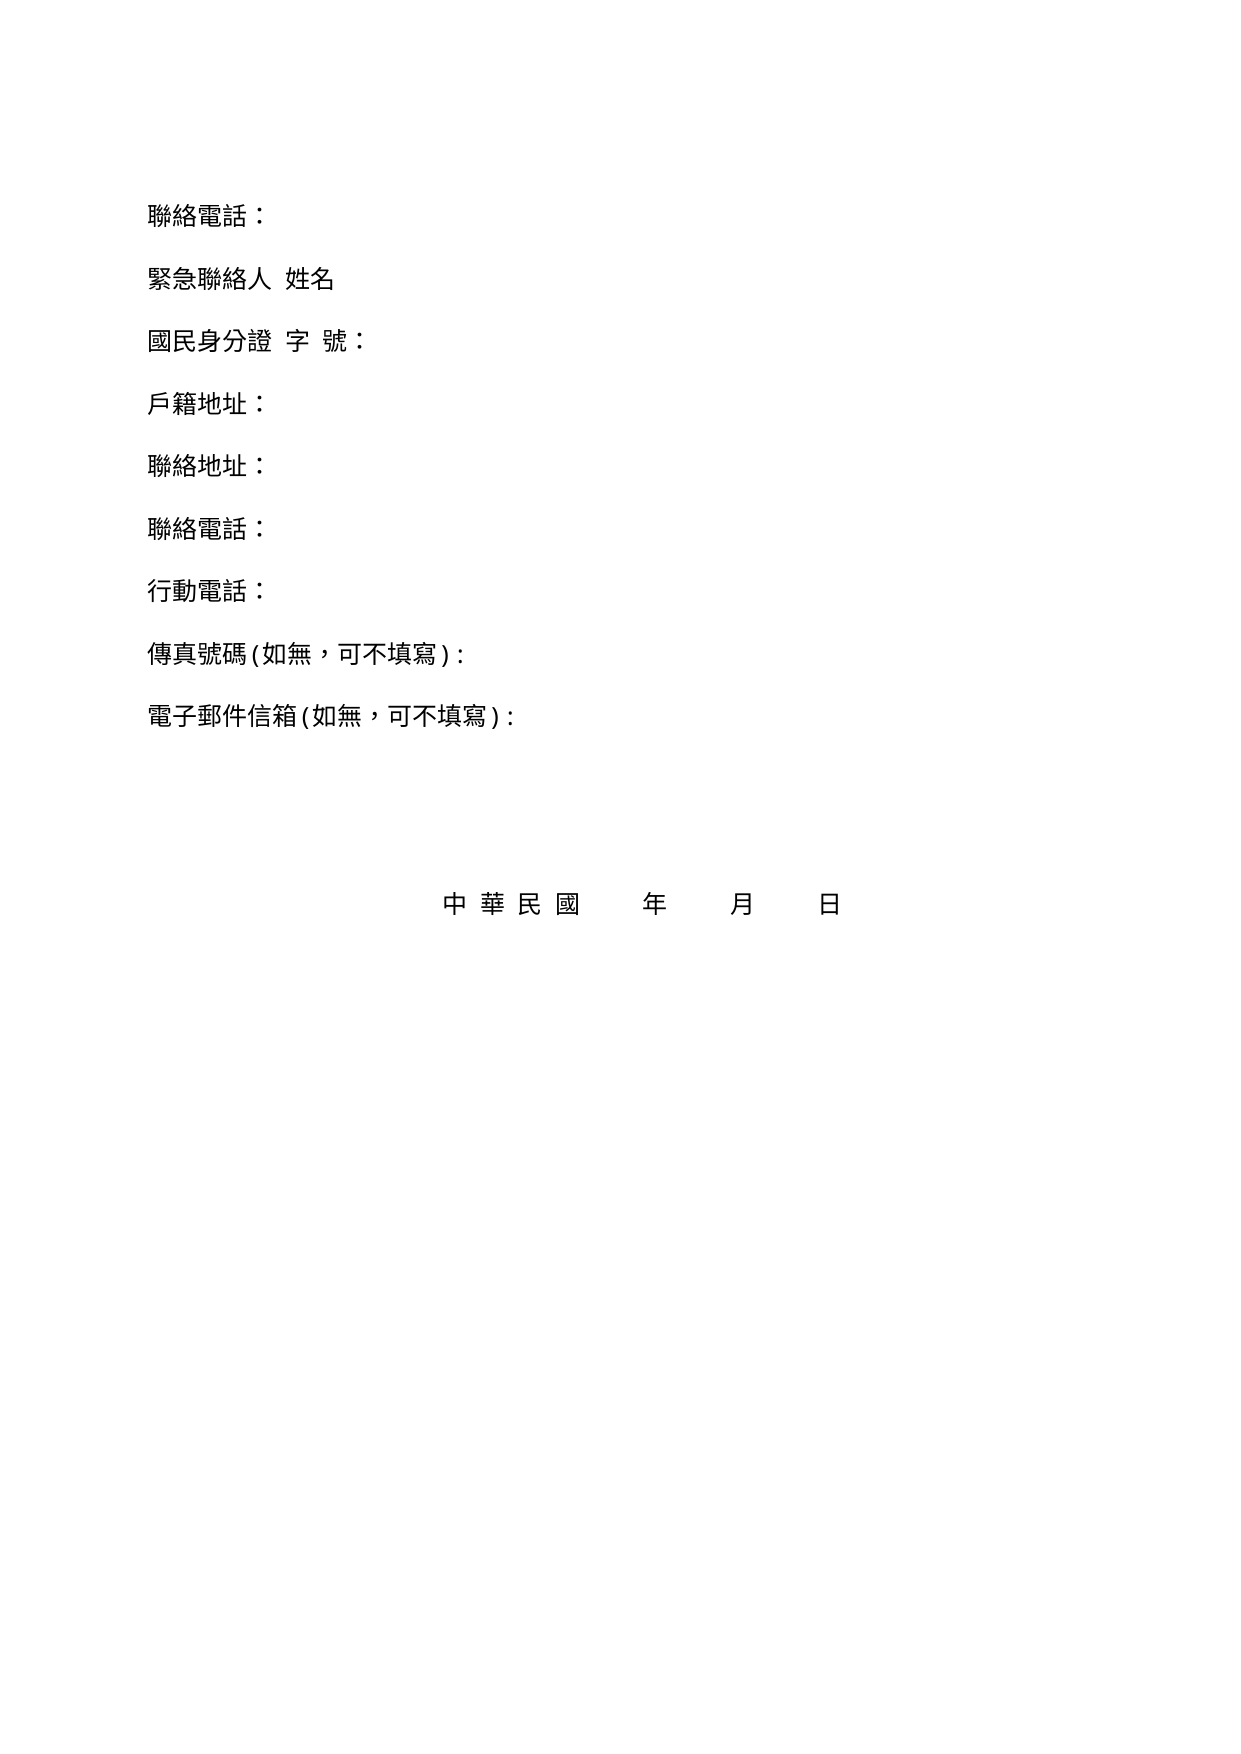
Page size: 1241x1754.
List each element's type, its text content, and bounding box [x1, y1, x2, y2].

text 傳真號碼(如無，可不填寫): [148, 611, 1137, 673]
text 聯絡電話： [148, 486, 1137, 548]
text 行動電話： [148, 548, 1137, 611]
text 電子郵件信箱(如無，可不填寫): [148, 673, 1137, 736]
text 中 華 民 國 年 月 日 [148, 861, 1137, 923]
text 戶籍地址： [148, 361, 1137, 423]
text 國民身分證 字 號： [148, 298, 1137, 361]
text 聯絡地址： [148, 423, 1137, 486]
text 緊急聯絡人 姓名 [148, 236, 1137, 298]
text 聯絡電話： [148, 173, 1137, 236]
